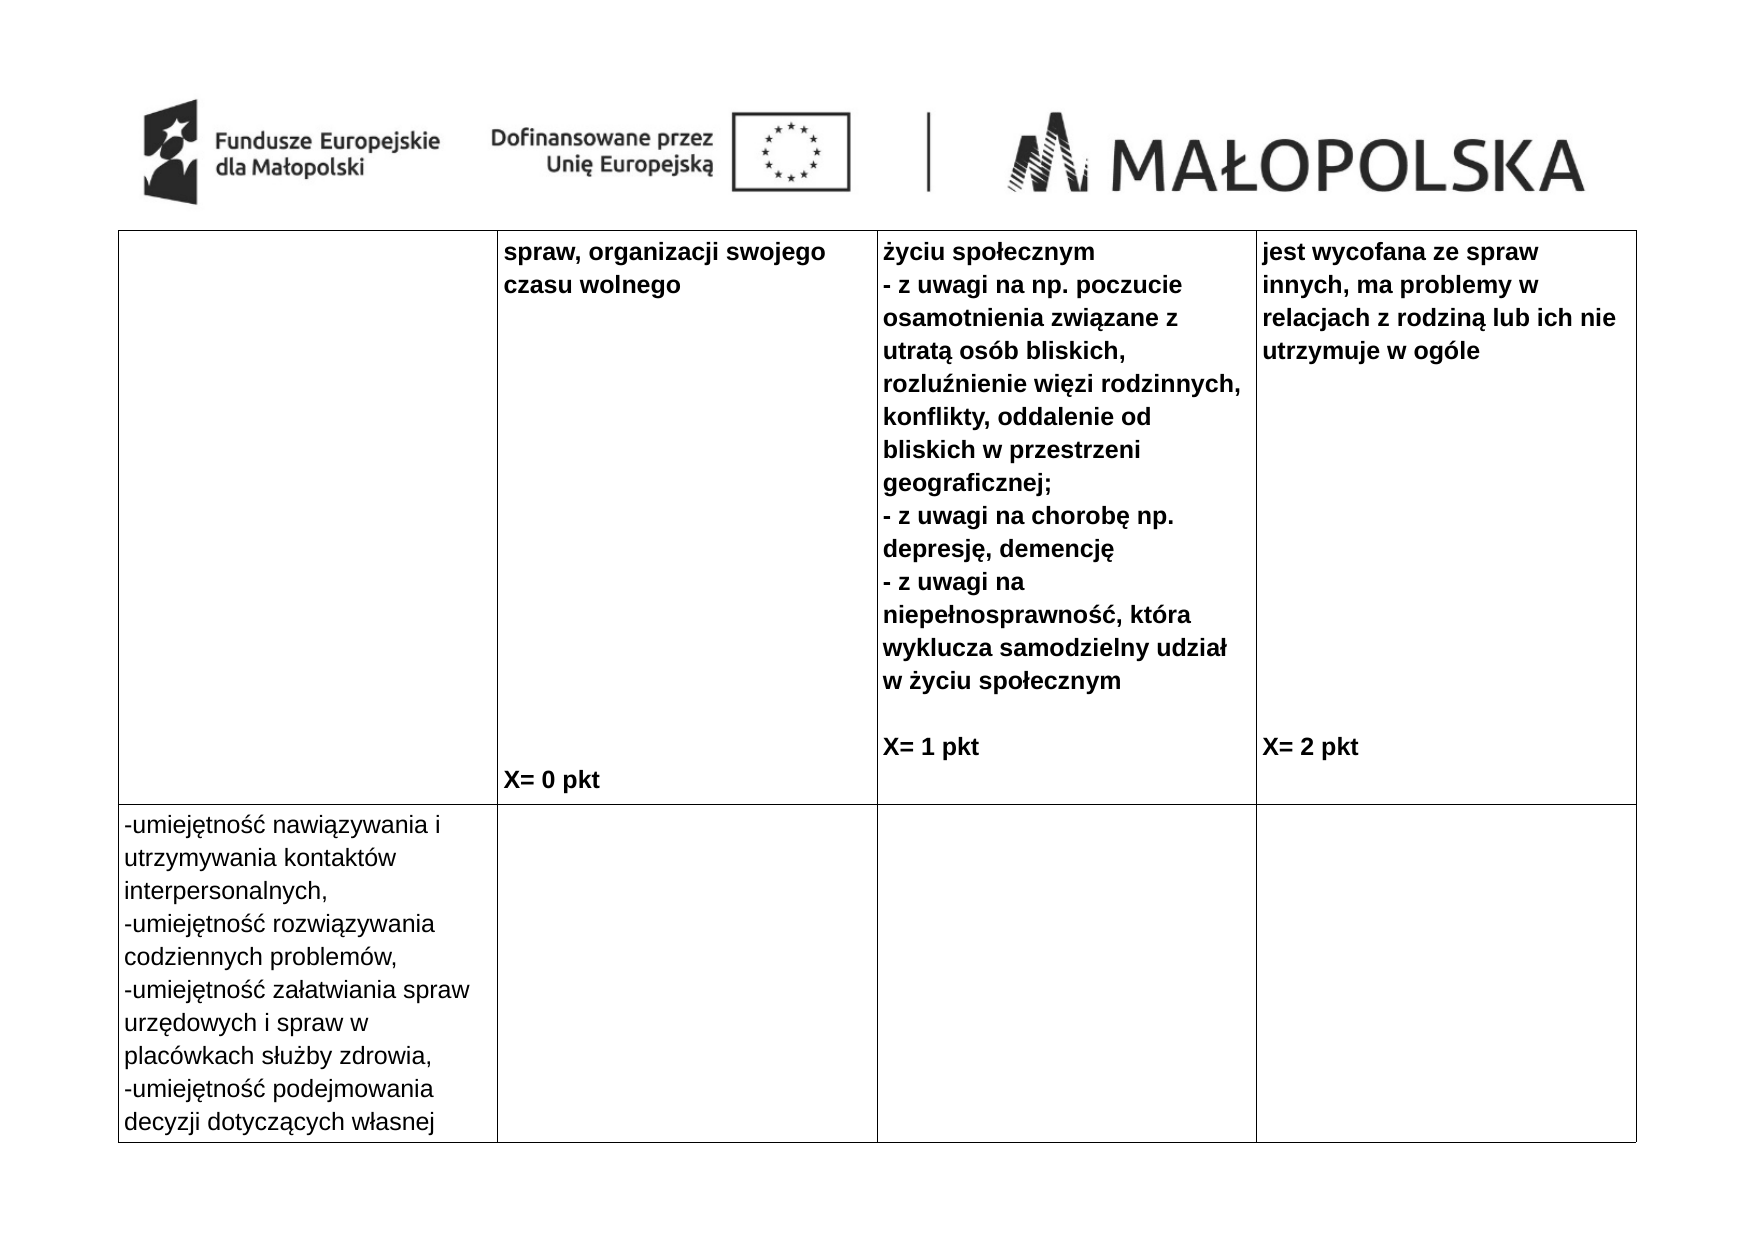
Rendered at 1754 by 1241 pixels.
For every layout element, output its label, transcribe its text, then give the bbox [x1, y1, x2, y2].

table_cell [498, 805, 877, 1142]
table_cell [878, 805, 1256, 1142]
table_cell jest wycofana ze spraw innych, ma problemy w relacjach z rodziną lub ich nie utrzymuje w ogóle X= 2 pkt [1257, 231, 1636, 804]
table_cell [119, 231, 497, 804]
table_cell [1257, 805, 1636, 1142]
table_cell życiu społecznym - z uwagi na np. poczucie osamotnienia związane z utratą osób bliskich, rozluźnienie więzi rodzinnych, konflikty, oddalenie od bliskich w przestrzeni geograficznej; - z uwagi na chorobę np. depresję, demencję - z uwagi na niepełnosprawność, która wyklucza samodzielny udział w życiu społecznym X= 1 pkt [878, 231, 1256, 804]
table_cell spraw, organizacji swojego czasu wolnego X= 0 pkt [498, 231, 877, 804]
table_cell -umiejętność nawiązywania i utrzymywania kontaktów interpersonalnych, -umiejętność rozwiązywania codziennych problemów, -umiejętność załatwiania spraw urzędowych i spraw w placówkach służby zdrowia, -umiejętność podejmowania decyzji dotyczących własnej [119, 805, 497, 1142]
